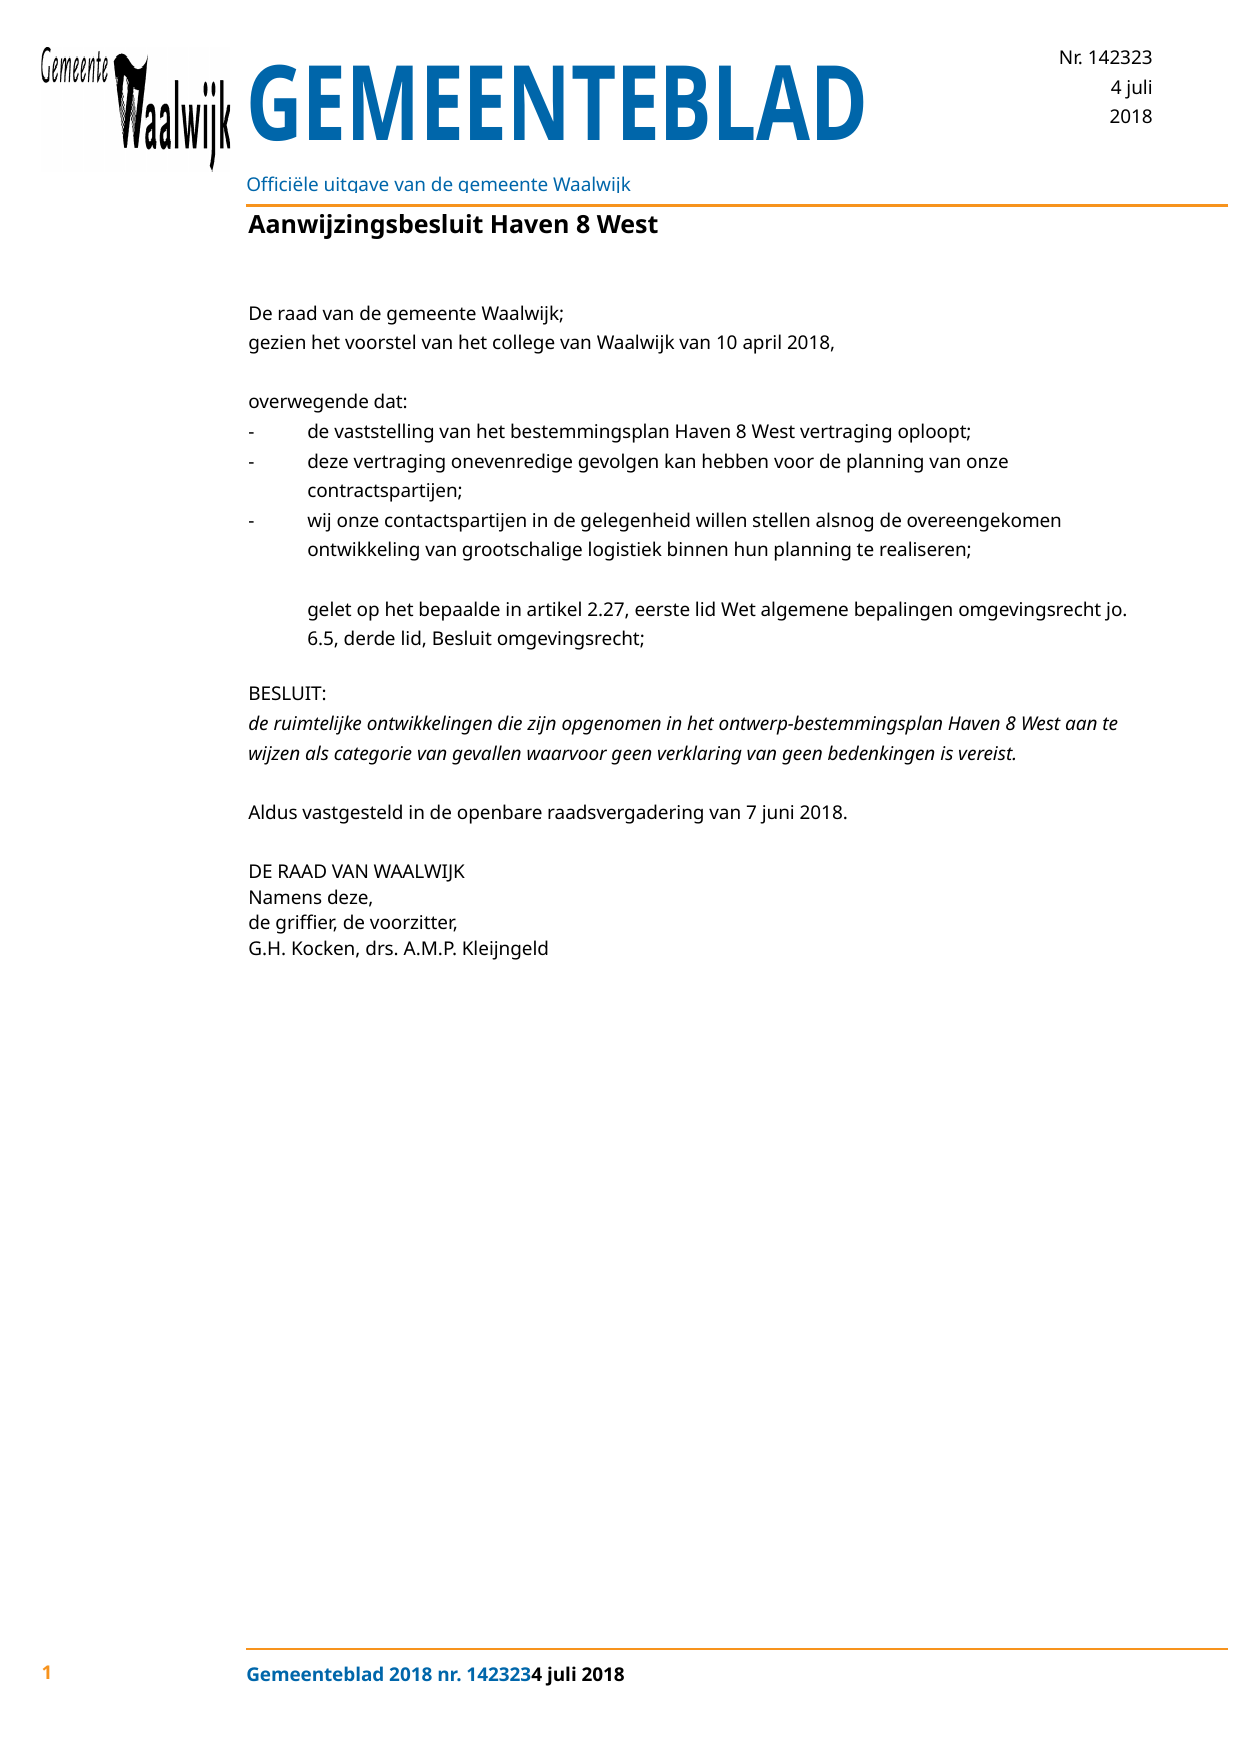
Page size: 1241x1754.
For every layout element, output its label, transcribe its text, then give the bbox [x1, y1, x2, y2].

text DE RAAD VAN WAALWIJK [248, 858, 1152, 884]
text de ruimtelijke ontwikkelingen die zijn opgenomen in het ontwerp-bestemmingsplan Haven 8 West aan te wijzen als categorie van gevallen waarvoor geen verklaring van geen bedenkingen is vereist. [248, 710, 1152, 766]
text Aanwijzingsbesluit Haven 8 West [248, 207, 1152, 241]
text BESLUIT: [248, 681, 1152, 706]
text overwegende dat: [248, 389, 1152, 414]
list gelet op het bepaalde in artikel 2.27, eerste lid Wet algemene bepalingen omgevingsrecht jo. 6.5, derde lid, Besluit omgevingsrecht; [248, 596, 1152, 651]
text Namens deze, [248, 884, 1152, 909]
text de griffier, de voorzitter, [248, 909, 1152, 935]
picture [41, 47, 231, 172]
text De raad van de gemeente Waalwijk; [248, 300, 1152, 326]
text G.H. Kocken, drs. A.M.P. Kleijngeld [248, 935, 1152, 961]
list wij onze contactspartijen in de gelegenheid willen stellen alsnog de overeengekomen ontwikkeling van grootschalige logistiek binnen hun planning te realiseren; [248, 507, 1152, 562]
list de vaststelling van het bestemmingsplan Haven 8 West vertraging oploopt; [248, 418, 1152, 444]
text gezien het voorstel van het college van Waalwijk van 10 april 2018, [248, 329, 1152, 355]
text Aldus vastgesteld in de openbare raadsvergadering van 7 juni 2018. [248, 799, 1152, 825]
list deze vertraging onevenredige gevolgen kan hebben voor de planning van onze contractspartijen; [248, 448, 1152, 503]
